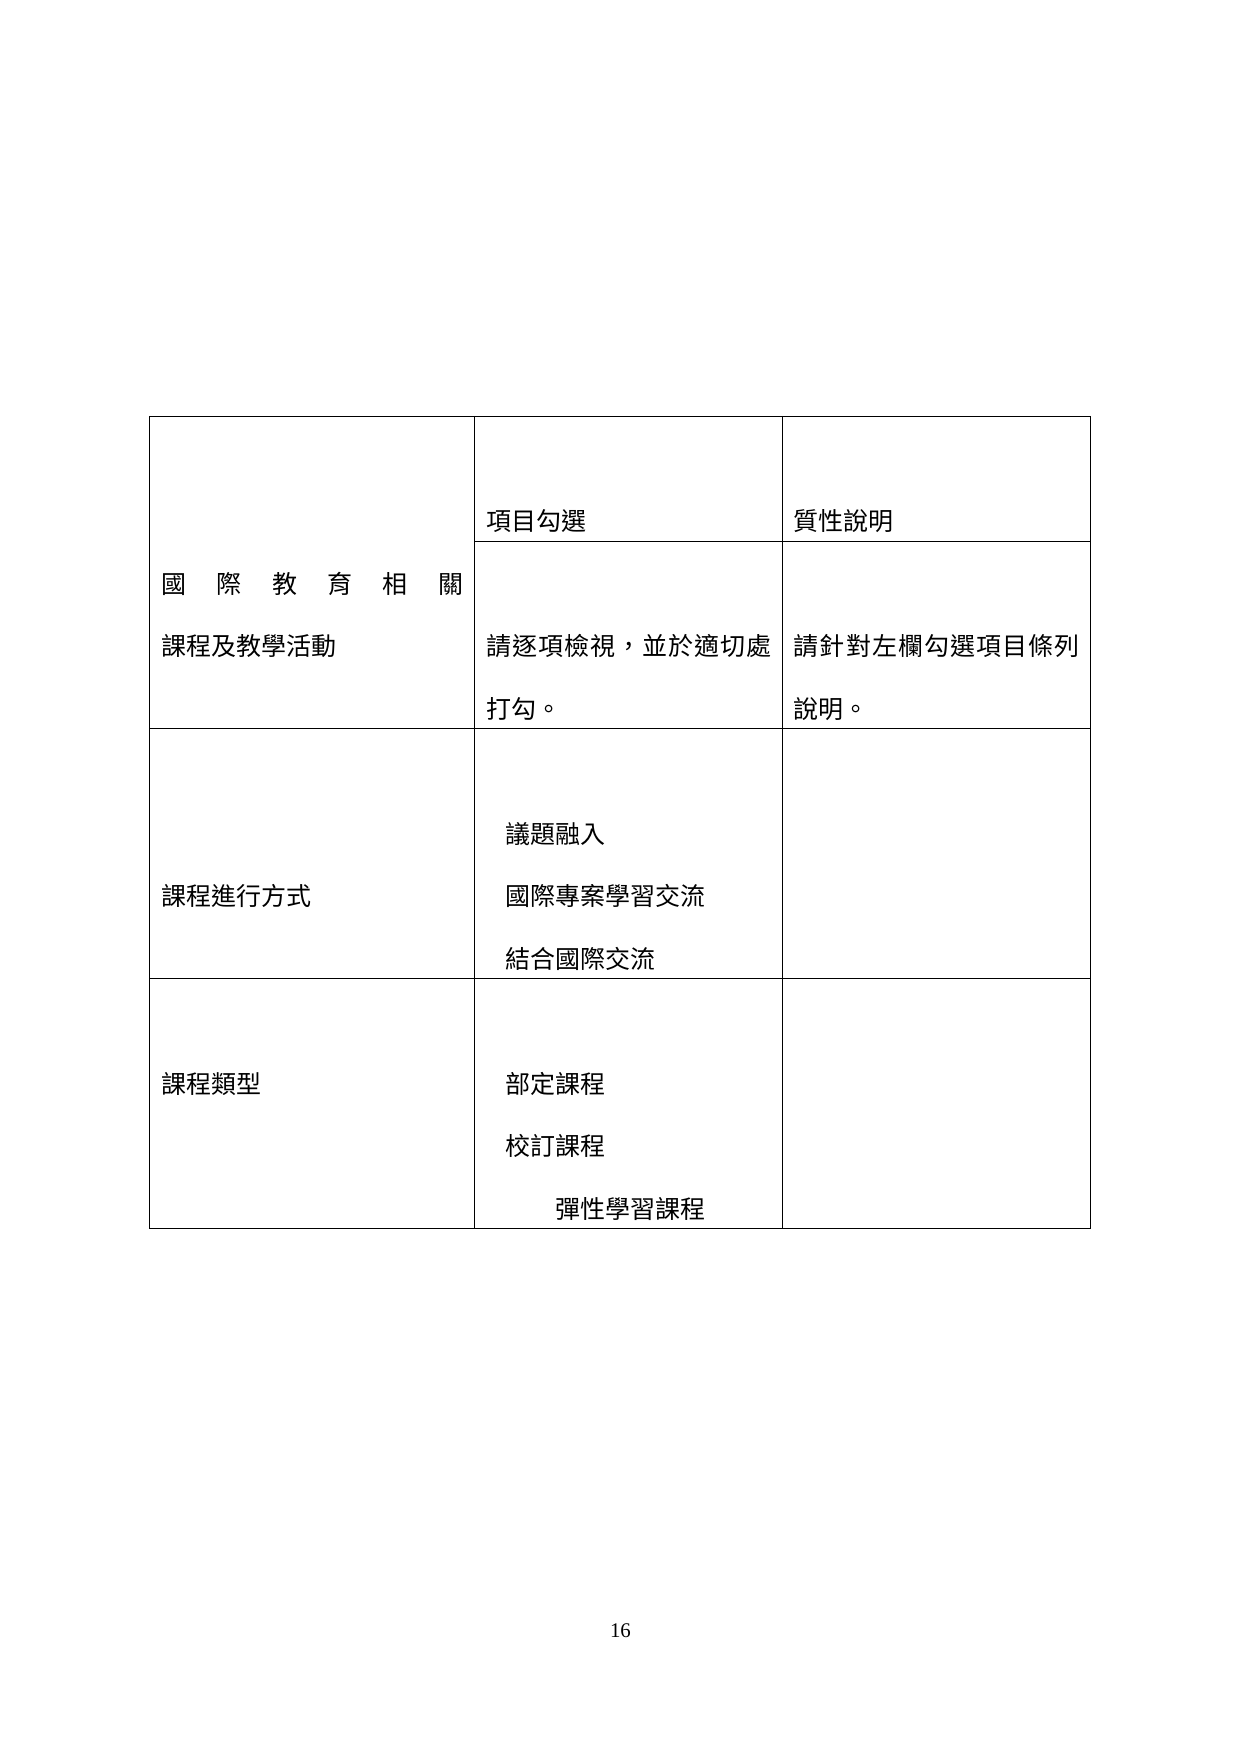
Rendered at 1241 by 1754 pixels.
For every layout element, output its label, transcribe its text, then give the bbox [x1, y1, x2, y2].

table_cell 請針對左欄勾選項目條列說明。 [783, 542, 1090, 728]
table_cell 課程類型 [150, 979, 474, 1228]
table_cell [783, 729, 1090, 978]
table_header 質性說明 [783, 417, 1090, 541]
table_cell 課程進行方式 [150, 729, 474, 978]
table_header 國際教育相關 課程及教學活動 [150, 417, 474, 728]
table_cell [783, 979, 1090, 1228]
table_cell 請逐項檢視，並於適切處打勾。 [475, 542, 782, 728]
table_cell 議題融入 國際專案學習交流 結合國際交流 [475, 729, 782, 978]
table_header 項目勾選 [475, 417, 782, 541]
table_cell 部定課程 校訂課程 彈性學習課程 [475, 979, 782, 1228]
